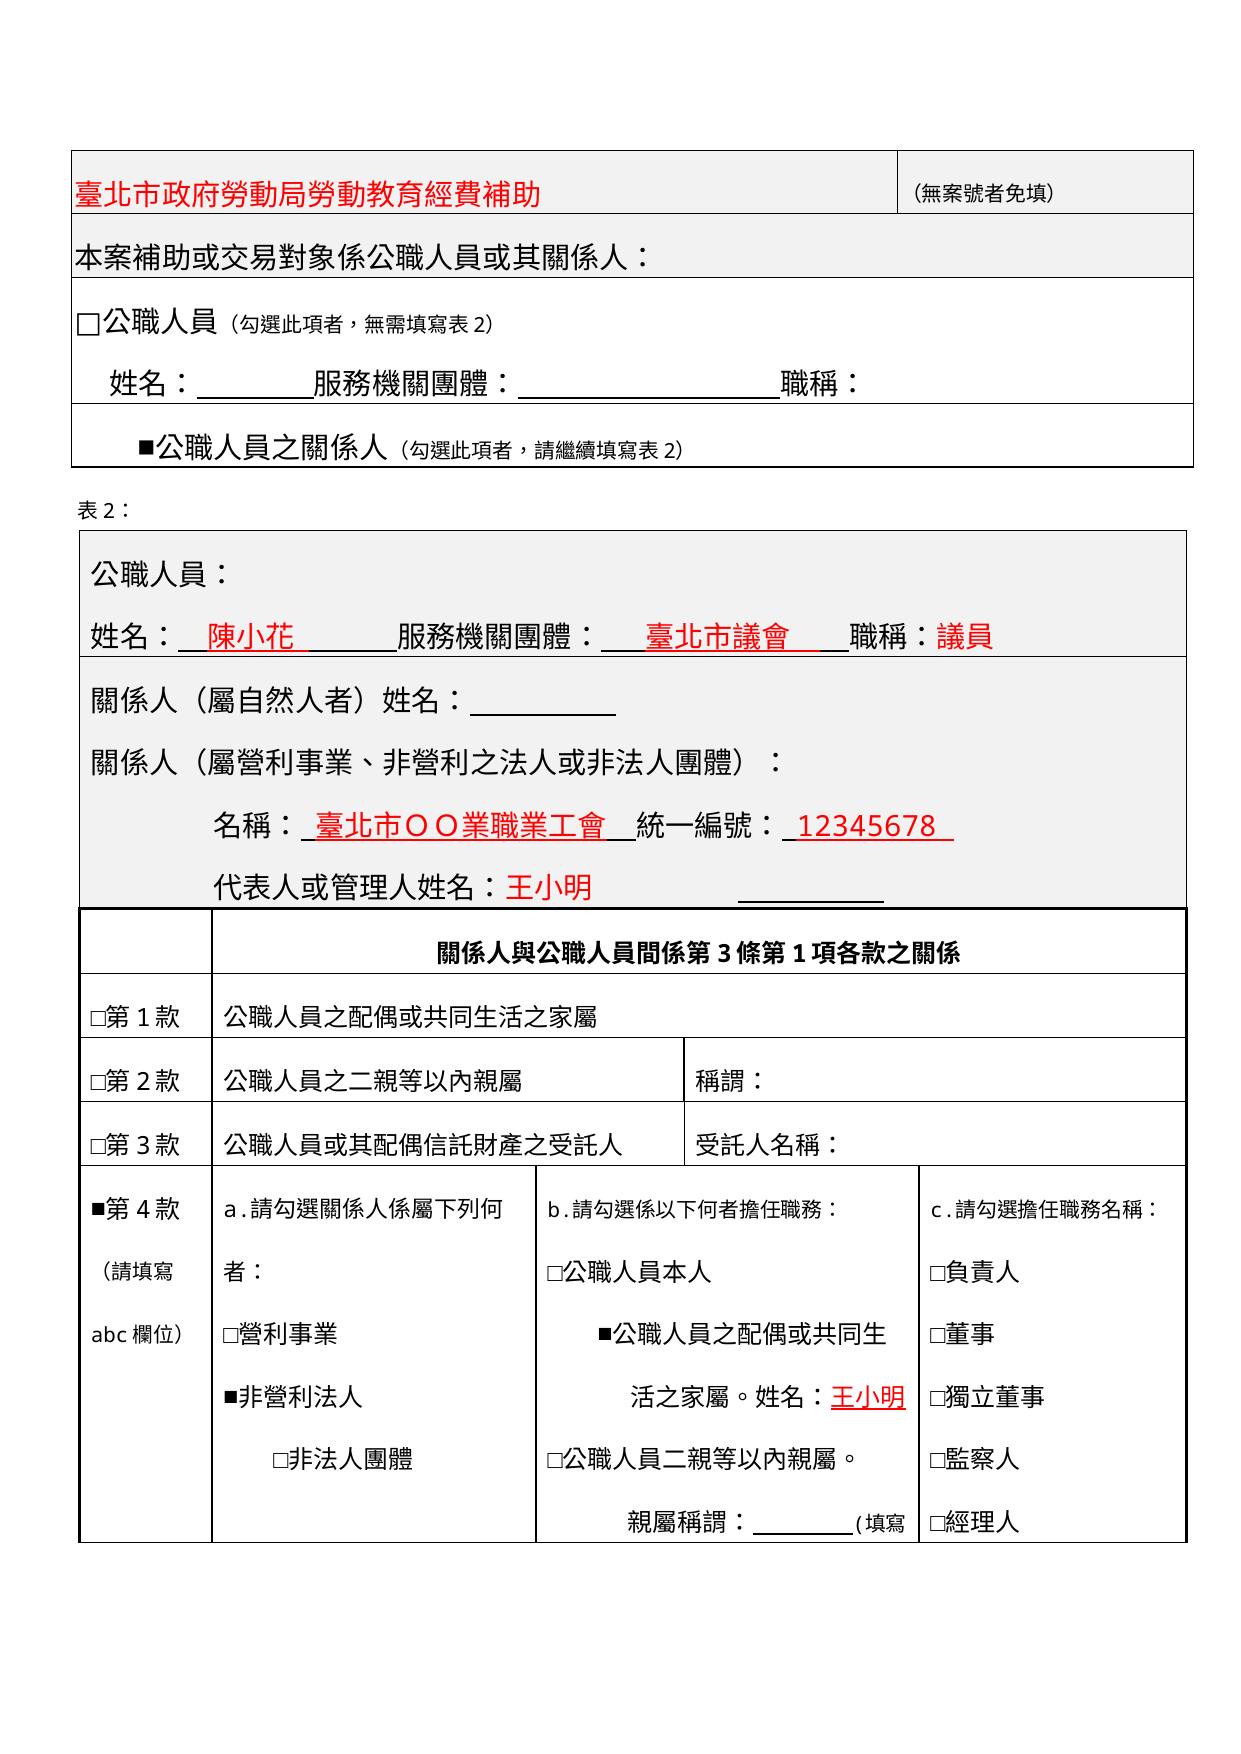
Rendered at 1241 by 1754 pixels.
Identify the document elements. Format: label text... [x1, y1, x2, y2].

table_header 臺北市政府勞動局勞動教育經費補助 [72, 151, 897, 213]
table_cell a.請勾選關係人係屬下列何者： □營利事業 ■非營利法人 □非法人團體 [213, 1166, 535, 1541]
table_cell [81, 910, 211, 973]
table_cell 本案補助或交易對象係公職人員或其關係人： [72, 214, 1193, 277]
table_cell 關係人（屬自然人者）姓名： 關係人（屬營利事業、非營利之法人或非法人團體）： 名稱： 臺北市ＯＯ業職業工會 統一編號： 12345678 代表人或管理人姓名：王小明 [80, 657, 1186, 907]
table_cell □第2款 [81, 1038, 211, 1101]
table_cell 關係人與公職人員間係第3條第1項各款之關係 [213, 910, 1185, 973]
table_cell 公職人員之二親等以內親屬 [213, 1038, 683, 1101]
table_header 公職人員： 姓名： 陳小花 服務機關團體： 臺北市議會 職稱：議員 [80, 531, 1186, 656]
table_cell 公職人員或其配偶信託財產之受託人 [213, 1102, 684, 1165]
table_cell □第1款 [81, 974, 211, 1037]
table_cell 公職人員之配偶或共同生活之家屬 [213, 974, 1185, 1037]
table_cell □第3款 [81, 1102, 211, 1165]
table_cell 稱謂： [685, 1038, 1185, 1101]
text 表2： [40, 467, 1078, 530]
table_cell ■公職人員之關係人（勾選此項者，請繼續填寫表2） [72, 404, 1193, 466]
table_cell b.請勾選係以下何者擔任職務： □公職人員本人 ■公職人員之配偶或共同生活之家屬。姓名：王小明 □公職人員二親等以內親屬。 親屬稱謂： (填寫 [537, 1166, 918, 1541]
table_cell □公職人員（勾選此項者，無需填寫表2） 姓名： 服務機關團體： 職稱： [72, 278, 1193, 403]
table_header （無案號者免填） [898, 151, 1193, 213]
table_cell ■第4款 （請填寫abc欄位） [81, 1166, 211, 1541]
table_cell 受託人名稱： [685, 1102, 1185, 1165]
table_cell c.請勾選擔任職務名稱： □負責人 □董事 □獨立董事 □監察人 □經理人 [920, 1166, 1185, 1541]
